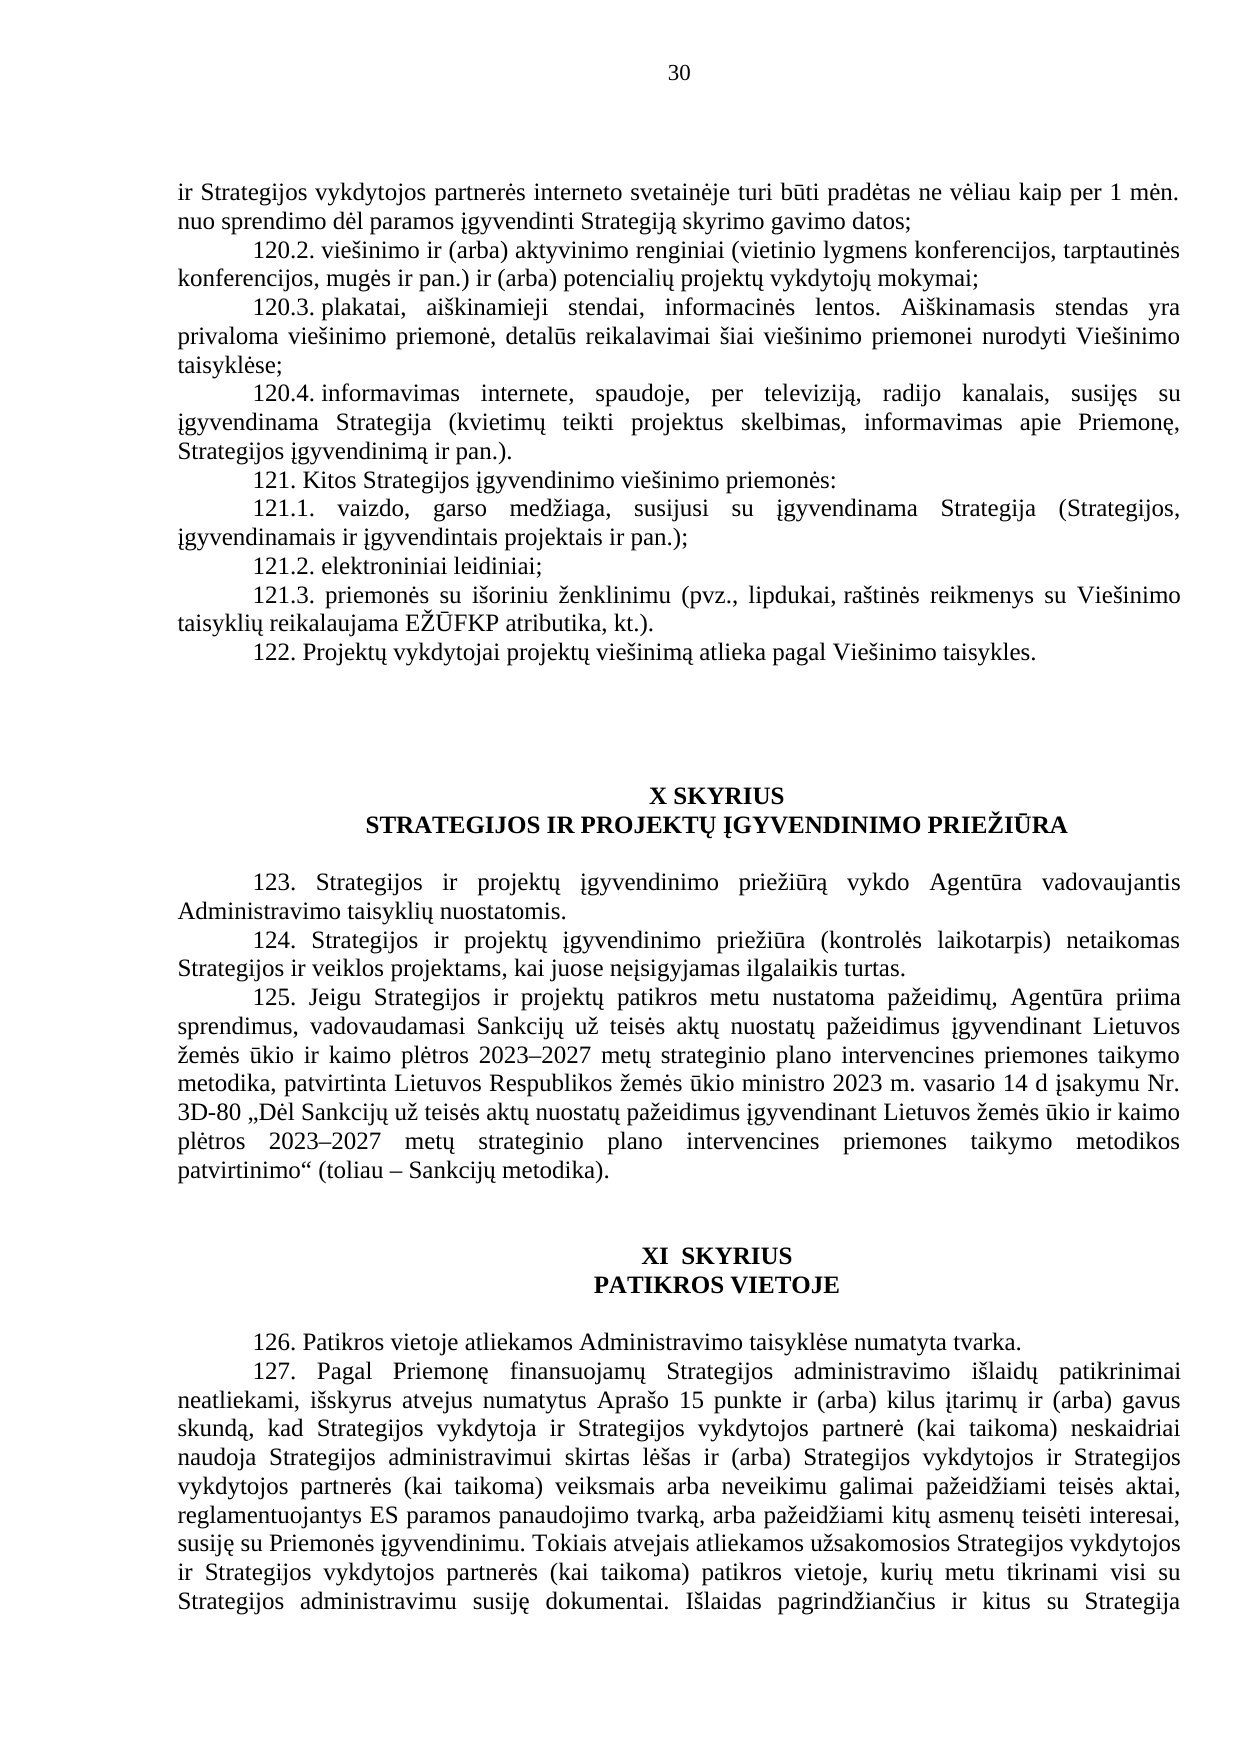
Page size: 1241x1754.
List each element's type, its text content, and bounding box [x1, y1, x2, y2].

text 126. Patikros vietoje atliekamos Administravimo taisyklėse numatyta tvarka. [177, 1327, 1181, 1356]
text PATIKROS VIETOJE [177, 1270, 1181, 1298]
text 123. Strategijos ir projektų įgyvendinimo priežiūrą vykdo Agentūra vadovaujantis Administravimo taisyklių nuostatomis. [177, 867, 1181, 925]
text ir Strategijos vykdytojos partnerės interneto svetainėje turi būti pradėtas ne vėliau kaip per 1 mėn. nuo sprendimo dėl paramos įgyvendinti Strategiją skyrimo gavimo datos; [177, 177, 1181, 235]
text 120.4. informavimas internete, spaudoje, per televiziją, radijo kanalais, susijęs su įgyvendinama Strategija (kvietimų teikti projektus skelbimas, informavimas apie Priemonę, Strategijos įgyvendinimą ir pan.). [177, 378, 1181, 465]
text STRATEGIJOS IR PROJEKTŲ ĮGYVENDINIMO PRIEŽIŪRA [177, 810, 1181, 838]
text 120.2. viešinimo ir (arba) aktyvinimo renginiai (vietinio lygmens konferencijos, tarptautinės konferencijos, mugės ir pan.) ir (arba) potencialių projektų vykdytojų mokymai; [177, 235, 1181, 292]
text 122. Projektų vykdytojai projektų viešinimą atlieka pagal Viešinimo taisykles. [177, 637, 1181, 666]
text XI SKYRIUS [177, 1241, 1181, 1270]
text 121.2. elektroniniai leidiniai; [177, 551, 1181, 580]
text 121.1. vaizdo, garso medžiaga, susijusi su įgyvendinama Strategija (Strategijos, įgyvendinamais ir įgyvendintais projektais ir pan.); [177, 493, 1181, 551]
text 125. Jeigu Strategijos ir projektų patikros metu nustatoma pažeidimų, Agentūra priima sprendimus, vadovaudamasi Sankcijų už teisės aktų nuostatų pažeidimus įgyvendinant Lietuvos žemės ūkio ir kaimo plėtros 2023–2027 metų strateginio plano intervencines priemones taikymo metodika, patvirtinta Lietuvos Respublikos žemės ūkio ministro 2023 m. vasario 14 d įsakymu Nr. 3D-80 „Dėl Sankcijų už teisės aktų nuostatų pažeidimus įgyvendinant Lietuvos žemės ūkio ir kaimo plėtros 2023–2027 metų strateginio plano intervencines priemones taikymo metodikos patvirtinimo“ (toliau – Sankcijų metodika). [177, 982, 1181, 1183]
text 120.3. plakatai, aiškinamieji stendai, informacinės lentos. Aiškinamasis stendas yra privaloma viešinimo priemonė, detalūs reikalavimai šiai viešinimo priemonei nurodyti Viešinimo taisyklėse; [177, 292, 1181, 378]
text 124. Strategijos ir projektų įgyvendinimo priežiūra (kontrolės laikotarpis) netaikomas Strategijos ir veiklos projektams, kai juose neįsigyjamas ilgalaikis turtas. [177, 925, 1181, 982]
text 121.3. priemonės su išoriniu ženklinimu (pvz., lipdukai, raštinės reikmenys su Viešinimo taisyklių reikalaujama EŽŪFKP atributika, kt.). [177, 580, 1181, 637]
text X SKYRIUS [177, 781, 1181, 810]
text 127. Pagal Priemonę finansuojamų Strategijos administravimo išlaidų patikrinimai neatliekami, išskyrus atvejus numatytus Aprašo 15 punkte ir (arba) kilus įtarimų ir (arba) gavus skundą, kad Strategijos vykdytoja ir Strategijos vykdytojos partnerė (kai taikoma) neskaidriai naudoja Strategijos administravimui skirtas lėšas ir (arba) Strategijos vykdytojos ir Strategijos vykdytojos partnerės (kai taikoma) veiksmais arba neveikimu galimai pažeidžiami teisės aktai, reglamentuojantys ES paramos panaudojimo tvarką, arba pažeidžiami kitų asmenų teisėti interesai, susiję su Priemonės įgyvendinimu. Tokiais atvejais atliekamos užsakomosios Strategijos vykdytojos ir Strategijos vykdytojos partnerės (kai taikoma) patikros vietoje, kurių metu tikrinami visi su Strategijos administravimu susiję dokumentai. Išlaidas pagrindžiančius ir kitus su Strategija [177, 1356, 1181, 1615]
text 121. Kitos Strategijos įgyvendinimo viešinimo priemonės: [177, 465, 1181, 493]
